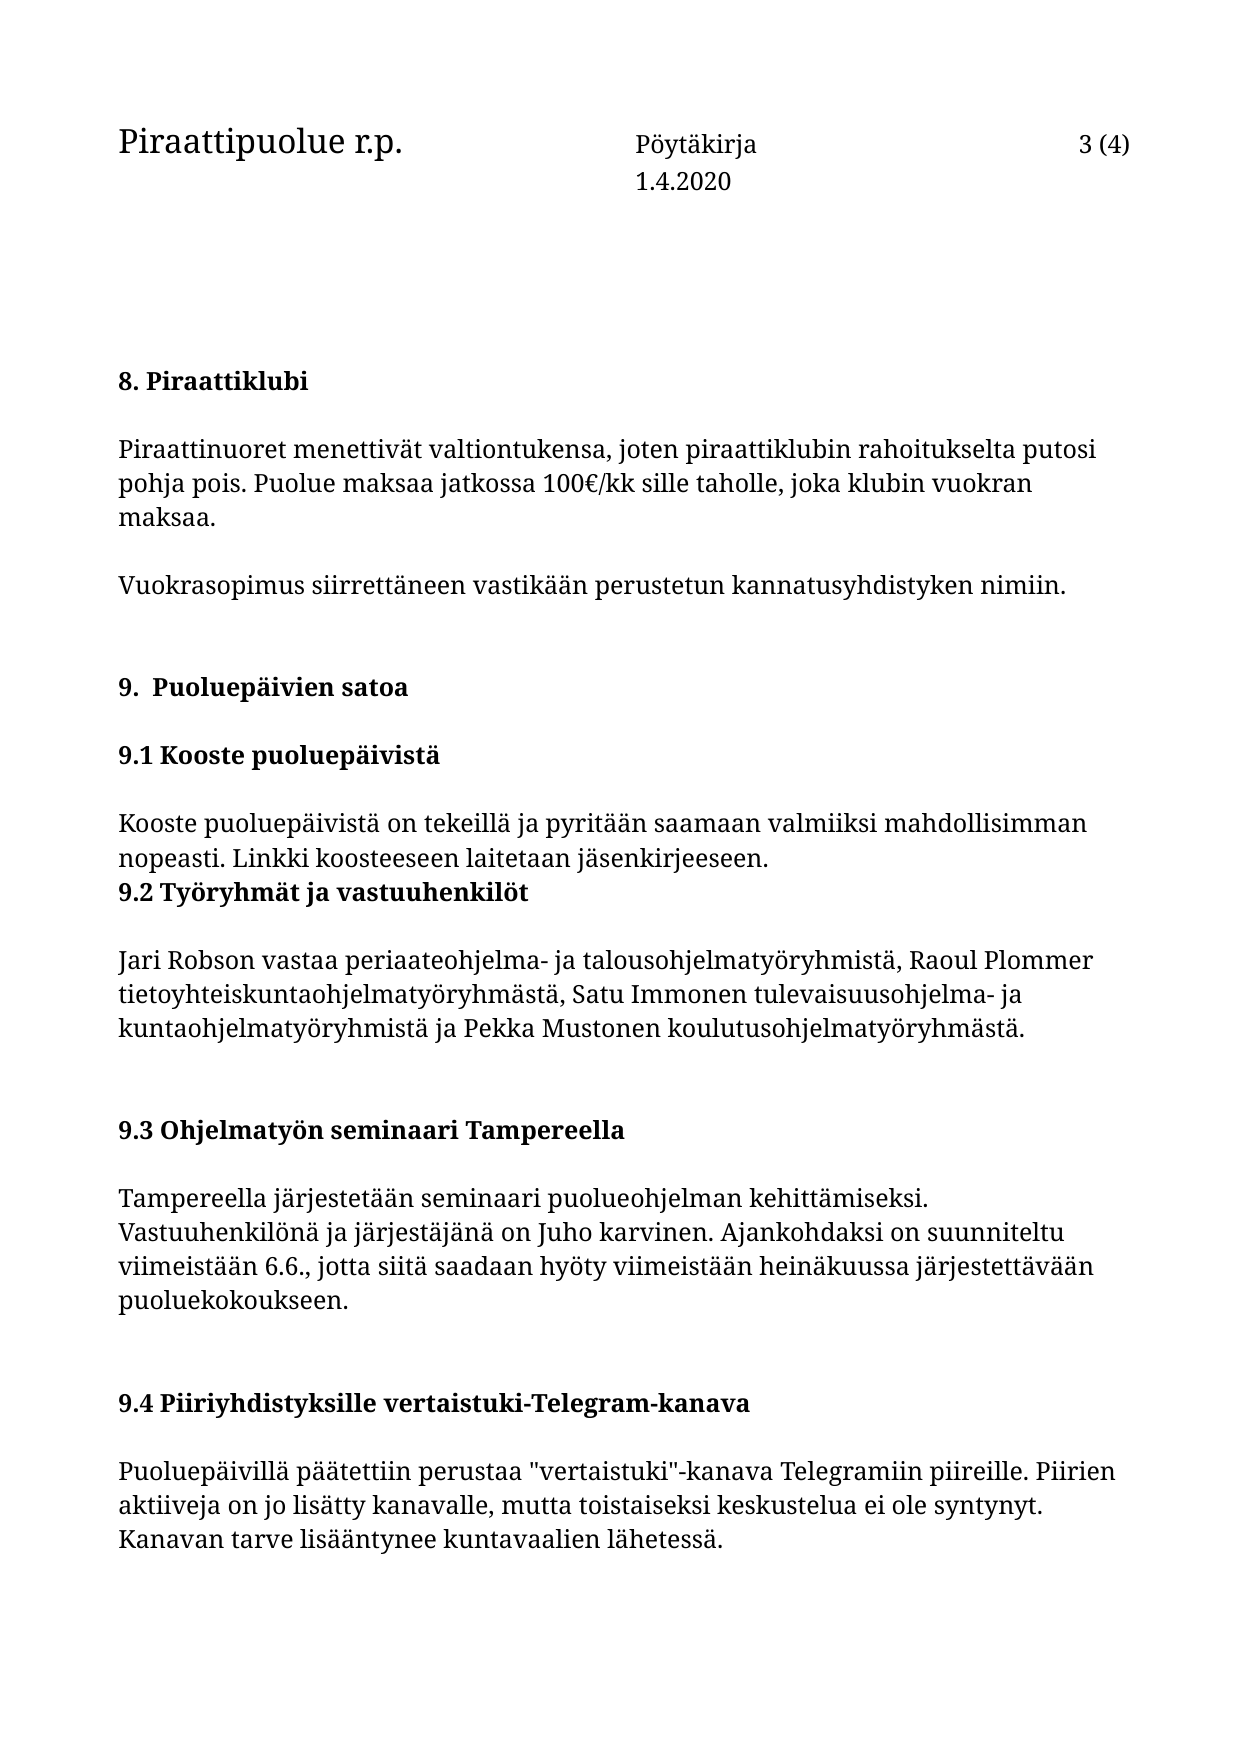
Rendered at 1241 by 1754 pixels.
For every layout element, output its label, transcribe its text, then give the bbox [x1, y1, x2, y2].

text 9. Puoluepäivien satoa [118, 670, 1122, 704]
text Kooste puoluepäivistä on tekeillä ja pyritään saamaan valmiiksi mahdollisimman nopeasti. Linkki koosteeseen laitetaan jäsenkirjeeseen. [118, 806, 1122, 874]
text Tampereella järjestetään seminaari puolueohjelman kehittämiseksi. Vastuuhenkilönä ja järjestäjänä on Juho karvinen. Ajankohdaksi on suunniteltu viimeistään 6.6., jotta siitä saadaan hyöty viimeistään heinäkuussa järjestettävään puoluekokoukseen. [118, 1181, 1122, 1317]
text 9.3 Ohjelmatyön seminaari Tampereella [118, 1113, 1122, 1147]
text 9.4 Piiriyhdistyksille vertaistuki-Telegram-kanava [118, 1385, 1122, 1419]
text 9.2 Työryhmät ja vastuuhenkilöt [118, 874, 1122, 908]
text 8. Piraattiklubi [118, 363, 1122, 397]
text 9.1 Kooste puoluepäivistä [118, 738, 1122, 772]
text Vuokrasopimus siirrettäneen vastikään perustetun kannatusyhdistyken nimiin. [118, 568, 1122, 602]
text Puoluepäivillä päätettiin perustaa "vertaistuki"-kanava Telegramiin piireille. Piirien aktiiveja on jo lisätty kanavalle, mutta toistaiseksi keskustelua ei ole syntynyt. Kanavan tarve lisääntynee kuntavaalien lähetessä. [118, 1453, 1122, 1556]
text Piraattinuoret menettivät valtiontukensa, joten piraattiklubin rahoitukselta putosi pohja pois. Puolue maksaa jatkossa 100€/kk sille taholle, joka klubin vuokran maksaa. [118, 431, 1122, 534]
text Jari Robson vastaa periaateohjelma- ja talousohjelmatyöryhmistä, Raoul Plommer tietoyhteiskuntaohjelmatyöryhmästä, Satu Immonen tulevaisuusohjelma- ja kuntaohjelmatyöryhmistä ja Pekka Mustonen koulutusohjelmatyöryhmästä. [118, 942, 1122, 1044]
